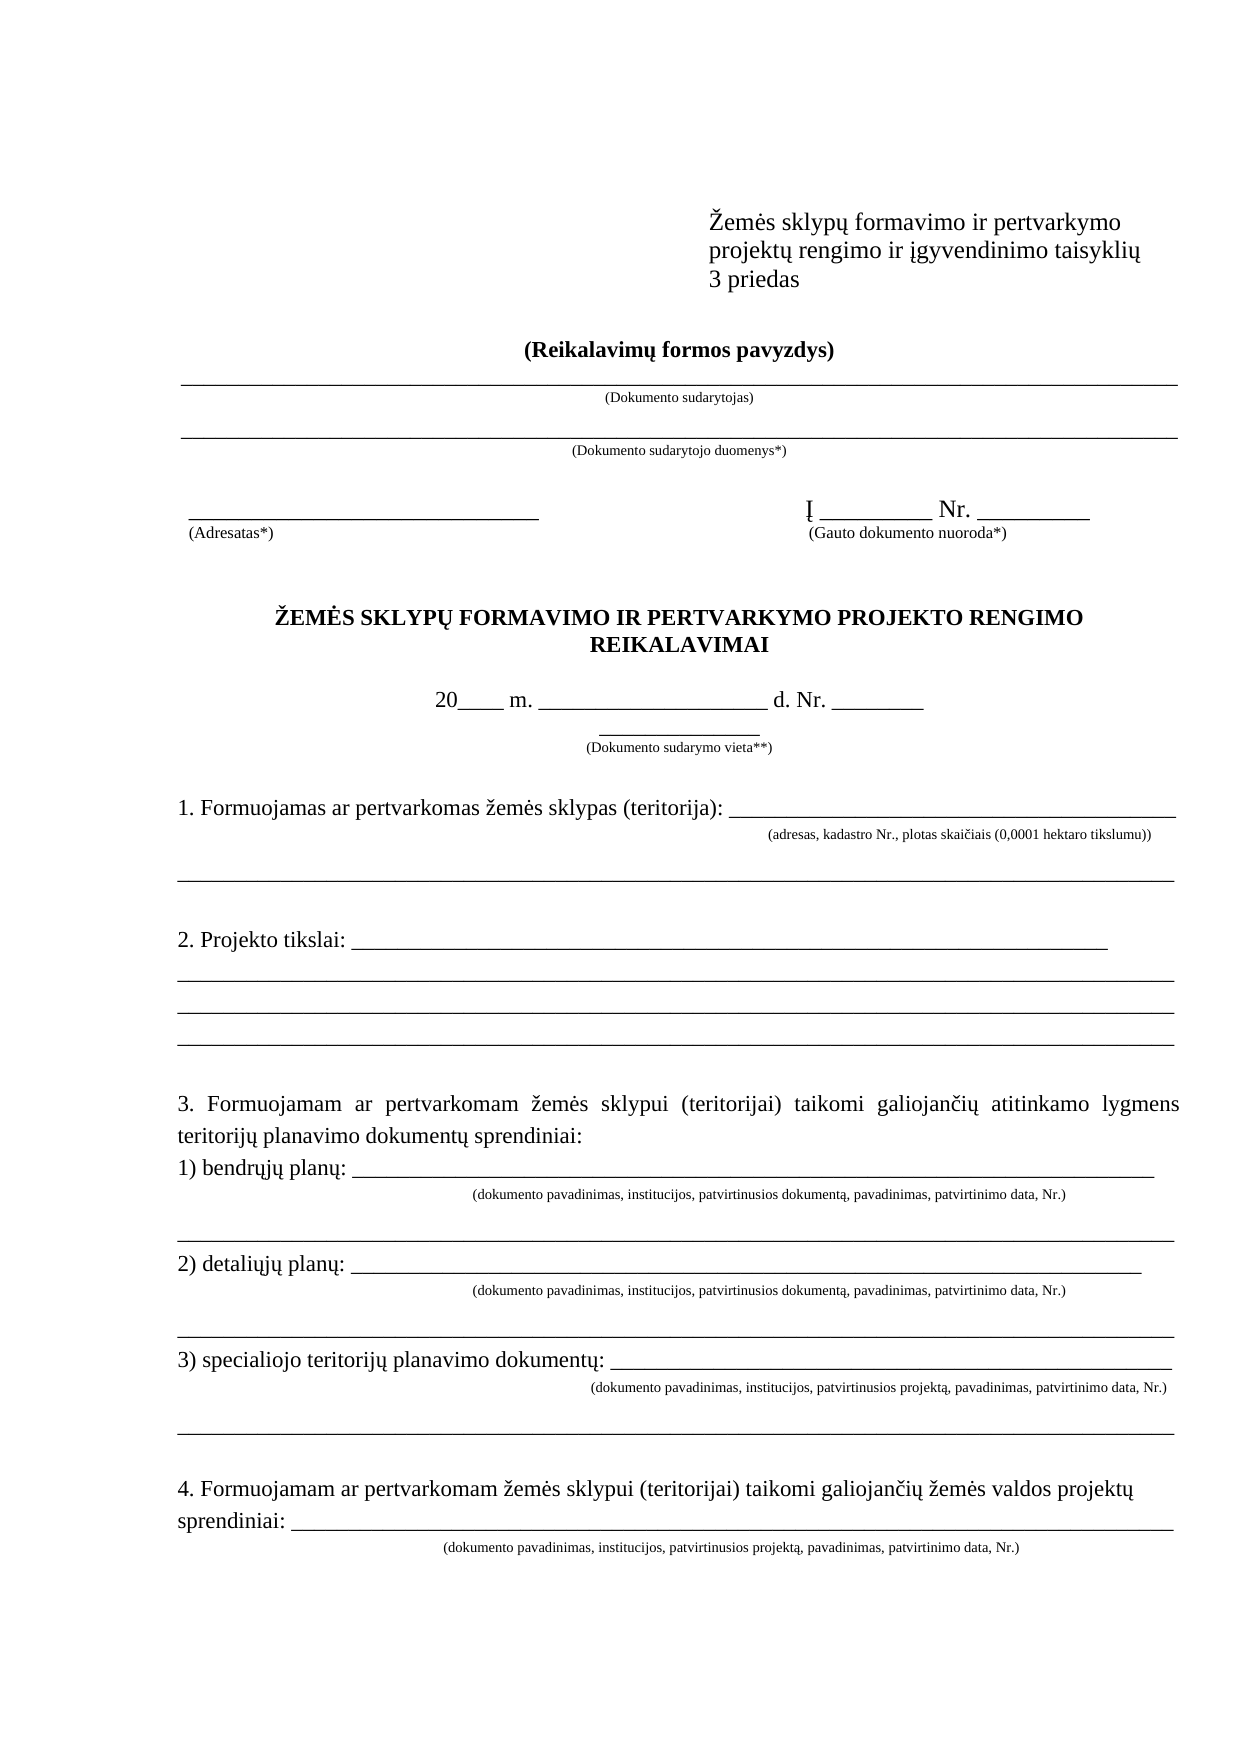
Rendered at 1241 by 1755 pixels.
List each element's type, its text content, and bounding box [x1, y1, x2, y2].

text _______________________________________________________________________________________ [177, 1022, 1181, 1049]
text 20____ m. ____________________ d. Nr. ________ [177, 686, 1181, 712]
text Žemės sklypų formavimo ir pertvarkymo projektų rengimo ir įgyvendinimo taisyklių [709, 207, 1181, 264]
text 3 priedas [709, 264, 1181, 293]
text sprendiniai: _____________________________________________________________________________ [177, 1507, 1181, 1533]
text 2) detaliųjų planų: _____________________________________________________________________ [177, 1250, 1181, 1277]
text ŽEMĖS SKLYPŲ FORMAVIMO IR PERTVARKYMO PROJEKTO RENGIMO [177, 604, 1181, 631]
text (Dokumento sudarytojas) [177, 389, 1181, 415]
text 1) bendrųjų planų: ______________________________________________________________________ [177, 1154, 1181, 1180]
text (Dokumento sudarytojo duomenys*) [177, 441, 1181, 468]
text 2. Projekto tikslai: __________________________________________________________________ [177, 926, 1181, 952]
text (dokumento pavadinimas, institucijos, patvirtinusios projektą, pavadinimas, patvirtinimo data, Nr.) [177, 1539, 1181, 1565]
text ______________ [177, 712, 1181, 738]
text _______________________________________________________________________________________ [177, 958, 1181, 984]
text _______________________________________________________________________________________ [177, 858, 1181, 885]
text _______________________________________________________________________________________ [177, 1218, 1181, 1244]
text _______________________________________________________________________________________ [177, 362, 1181, 389]
text _______________________________________________________________________________________ [177, 1411, 1181, 1437]
table_header [550, 494, 794, 552]
text (adresas, kadastro Nr., plotas skaičiais (0,0001 hektaro tikslumu)) [177, 826, 1181, 852]
text 3. Formuojamam ar pertvarkomam žemės sklypui (teritorijai) taikomi galiojančių atitinkamo lygmens teritorijų planavimo dokumentų sprendiniai: [177, 1090, 1181, 1148]
text (dokumento pavadinimas, institucijos, patvirtinusios dokumentą, pavadinimas, patvirtinimo data, Nr.) [177, 1282, 1181, 1309]
text (dokumento pavadinimas, institucijos, patvirtinusios dokumentą, pavadinimas, patvirtinimo data, Nr.) [177, 1186, 1181, 1212]
text REIKALAVIMAI [177, 631, 1181, 657]
text 4. Formuojamam ar pertvarkomam žemės sklypui (teritorijai) taikomi galiojančių žemės valdos projektų [177, 1475, 1181, 1501]
text (Reikalavimų formos pavyzdys) [177, 336, 1181, 362]
text (dokumento pavadinimas, institucijos, patvirtinusios projektą, pavadinimas, patvirtinimo data, Nr.) [177, 1378, 1181, 1405]
text _______________________________________________________________________________________ [177, 990, 1181, 1017]
text _______________________________________________________________________________________ [177, 1314, 1181, 1341]
text _______________________________________________________________________________________ [177, 415, 1181, 441]
text 3) specialiojo teritorijų planavimo dokumentų: _________________________________________________ [177, 1346, 1181, 1373]
text 1. Formuojamas ar pertvarkomas žemės sklypas (teritorija): _______________________________________ [177, 794, 1181, 820]
table_header Į _________ Nr. _________ (Gauto dokumento nuoroda*) [794, 494, 1207, 552]
table_header ____________________________ (Adresatas*) [177, 494, 550, 552]
text (Dokumento sudarymo vieta**) [177, 738, 1181, 765]
